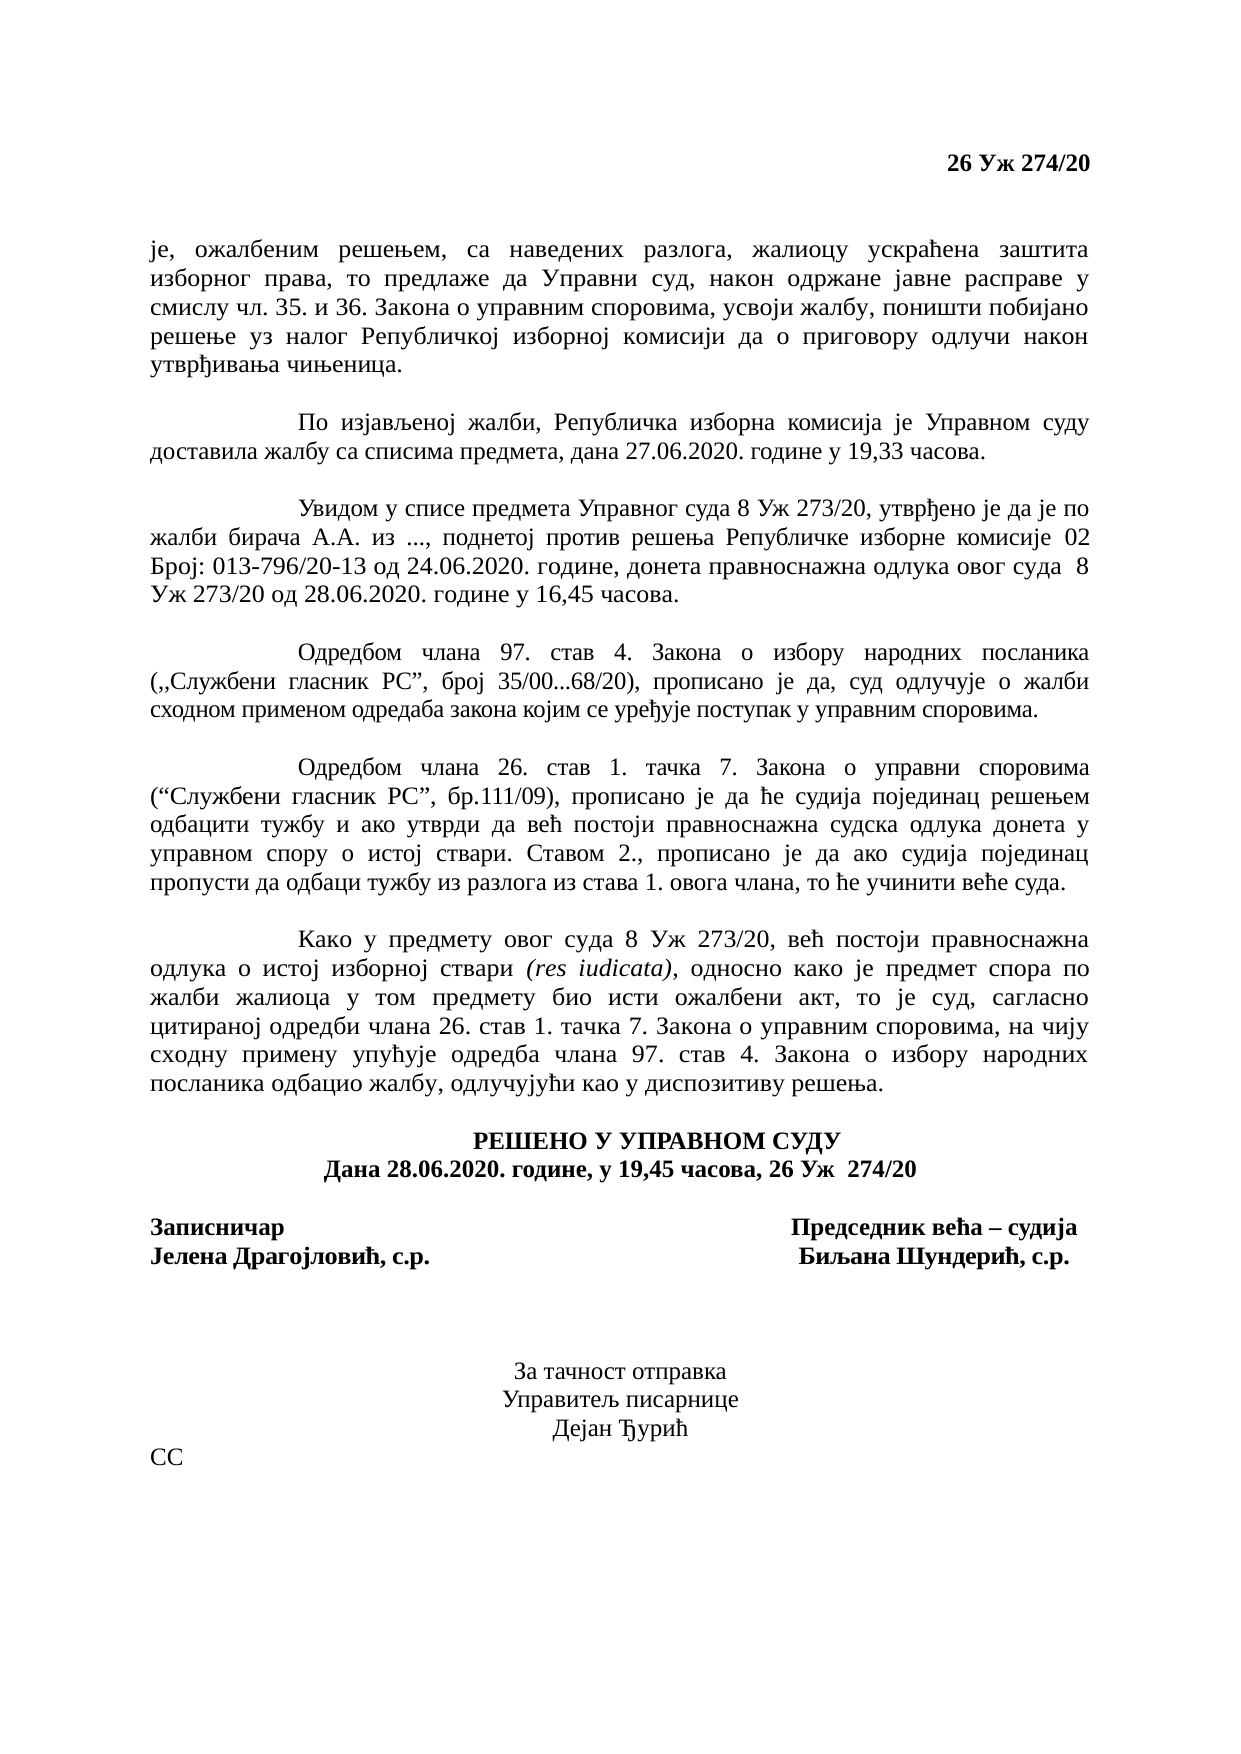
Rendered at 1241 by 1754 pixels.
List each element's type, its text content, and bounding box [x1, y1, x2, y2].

text Јелена Драгојловић, с.р. Биљана Шундерић, с.р. [150, 1241, 1090, 1269]
text Записничар Председник већа – судија [150, 1212, 1090, 1241]
text Увидом у списе предмета Управног суда 8 Уж 273/20, утврђено је да је по жалби бирача A.A. из ..., поднетој против решења Републичке изборне комисије 02 Број: 013-796/20-13 од 24.06.2020. године, донета правноснажна одлука овог суда 8 Уж 273/20 од 28.06.2020. године у 16,45 часова. [150, 493, 1090, 608]
text Одредбом члана 97. став 4. Закона о избору народних посланика (,,Службени гласник РС”, број 35/00...68/20), прописано је да, суд одлучује о жалби сходном применом одредаба закона којим се уређује поступак у управним споровима. [150, 637, 1090, 723]
text По изјављеној жалби, Републичка изборна комисија је Управном суду доставила жалбу са списима предмета, дана 27.06.2020. године у 19,33 часова. [150, 407, 1090, 464]
text је, ожалбеним решењем, са наведених разлога, жалиоцу ускраћена заштита изборног права, то предлаже да Управни суд, након одржане јавне расправе у смислу чл. 35. и 36. Закона о управним споровима, усвоји жалбу, поништи побијано решење уз налог Републичкој изборној комисији да о приговору одлучи након утврђивања чињеница. [150, 234, 1090, 378]
text СС [150, 1442, 1090, 1471]
text Како у предмету овог суда 8 Уж 273/20, већ постоји правноснажна одлука о истој изборној ствари (res iudicata), односно како је предмет спора по жалби жалиоца у том предмету био исти ожалбени акт, то је суд, сагласно цитираној одредби члана 26. став 1. тачка 7. Закона о управним споровима, на чију сходну примену упућује одредба члана 97. став 4. Закона о избору народних посланика одбацио жалбу, одлучујући као у диспозитиву решења. [150, 924, 1090, 1097]
text Управитељ писарнице [150, 1384, 1090, 1413]
text За тачност отправка [150, 1356, 1090, 1384]
text Дејан Ђурић [150, 1413, 1090, 1442]
text РЕШЕНО У УПРАВНОМ СУДУ [150, 1126, 1090, 1154]
text Дана 28.06.2020. године, у 19,45 часова, 26 Уж 274/20 [150, 1154, 1090, 1183]
text Одредбом члана 26. став 1. тачка 7. Закона о управни споровима (“Службени гласник РС”, бр.111/09), прописано је да ће судија појединац решењем одбацити тужбу и ако утврди да већ постоји правноснажна судска одлука донета у управном спору о истој ствари. Ставом 2., прописано је да ако судија појединац пропусти да одбаци тужбу из разлога из става 1. овога члана, то ће учинити веће суда. [150, 752, 1090, 896]
